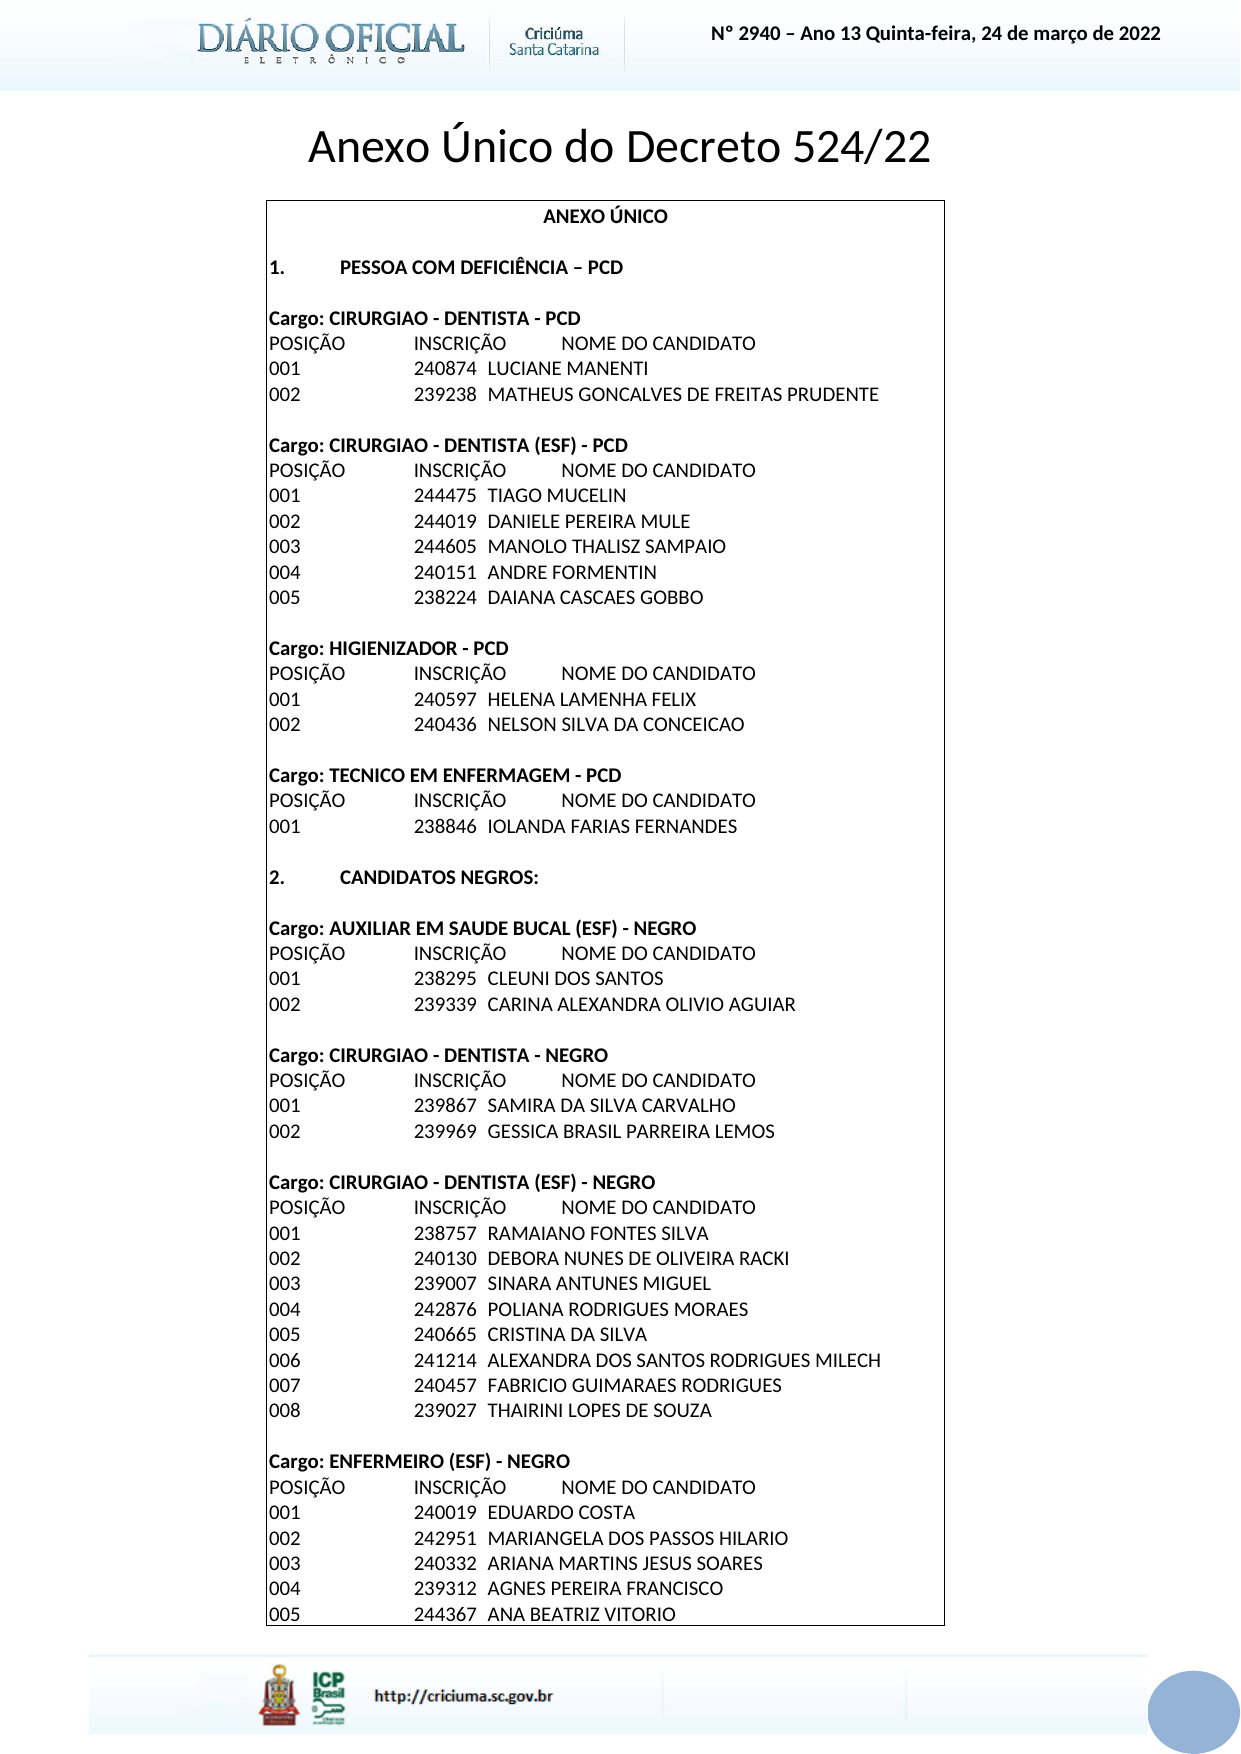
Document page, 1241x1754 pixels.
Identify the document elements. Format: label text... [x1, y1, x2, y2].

text Cargo: ENFERMEIRO (ESF) - NEGRO [267, 1445, 944, 1471]
list CANDIDATOS NEGROS: [267, 861, 944, 889]
text 001 238757 RAMAIANO FONTES SILVA [267, 1217, 944, 1242]
text 002 239339 CARINA ALEXANDRA OLIVIO AGUIAR [267, 988, 944, 1016]
text 001 240874 LUCIANE MANENTI [267, 352, 944, 378]
text 006 241214 ALEXANDRA DOS SANTOS RODRIGUES MILECH [267, 1344, 944, 1369]
text Cargo: CIRURGIAO - DENTISTA - NEGRO [267, 1039, 944, 1064]
text POSIÇÃO INSCRIÇÃO NOME DO CANDIDATO [267, 1064, 944, 1089]
text 001 240019 EDUARDO COSTA [267, 1496, 944, 1522]
text 005 238224 DAIANA CASCAES GOBBO [267, 581, 944, 610]
text 004 240151 ANDRE FORMENTIN [267, 556, 944, 581]
text 005 240665 CRISTINA DA SILVA [267, 1318, 944, 1344]
text 001 238846 IOLANDA FARIAS FERNANDES [267, 810, 944, 838]
text 003 239007 SINARA ANTUNES MIGUEL [267, 1267, 944, 1293]
text POSIÇÃO INSCRIÇÃO NOME DO CANDIDATO [267, 327, 944, 352]
text Cargo: AUXILIAR EM SAUDE BUCAL (ESF) - NEGRO [267, 912, 944, 937]
text 005 244367 ANA BEATRIZ VITORIO [267, 1598, 944, 1625]
text 002 244019 DANIELE PEREIRA MULE [267, 505, 944, 530]
text Cargo: TECNICO EM ENFERMAGEM - PCD [267, 759, 944, 784]
text POSIÇÃO INSCRIÇÃO NOME DO CANDIDATO [267, 1471, 944, 1496]
text 004 239312 AGNES PEREIRA FRANCISCO [267, 1572, 944, 1598]
text 004 242876 POLIANA RODRIGUES MORAES [267, 1293, 944, 1318]
text POSIÇÃO INSCRIÇÃO NOME DO CANDIDATO [267, 937, 944, 962]
list PESSOA COM DEFICIÊNCIA – PCD [267, 251, 944, 279]
text 003 244605 MANOLO THALISZ SAMPAIO [267, 530, 944, 556]
text 002 242951 MARIANGELA DOS PASSOS HILARIO [267, 1522, 944, 1547]
text Anexo Único do Decreto 524/22 [59, 116, 1181, 174]
text POSIÇÃO INSCRIÇÃO NOME DO CANDIDATO [267, 1191, 944, 1217]
text ANEXO ÚNICO [267, 201, 944, 228]
text POSIÇÃO INSCRIÇÃO NOME DO CANDIDATO [267, 784, 944, 810]
text 002 239969 GESSICA BRASIL PARREIRA LEMOS [267, 1115, 944, 1143]
text Cargo: CIRURGIAO - DENTISTA (ESF) - NEGRO [267, 1166, 944, 1191]
text 001 240597 HELENA LAMENHA FELIX [267, 683, 944, 708]
text 008 239027 THAIRINI LOPES DE SOUZA [267, 1394, 944, 1423]
text Cargo: CIRURGIAO - DENTISTA (ESF) - PCD [267, 429, 944, 454]
text 001 239867 SAMIRA DA SILVA CARVALHO [267, 1089, 944, 1115]
text Cargo: CIRURGIAO - DENTISTA - PCD [267, 302, 944, 327]
text 003 240332 ARIANA MARTINS JESUS SOARES [267, 1547, 944, 1572]
text 002 239238 MATHEUS GONCALVES DE FREITAS PRUDENTE [267, 378, 944, 406]
text 002 240130 DEBORA NUNES DE OLIVEIRA RACKI [267, 1242, 944, 1267]
text 002 240436 NELSON SILVA DA CONCEICAO [267, 708, 944, 737]
text POSIÇÃO INSCRIÇÃO NOME DO CANDIDATO [267, 657, 944, 683]
text Cargo: HIGIENIZADOR - PCD [267, 632, 944, 657]
text 001 238295 CLEUNI DOS SANTOS [267, 962, 944, 988]
text POSIÇÃO INSCRIÇÃO NOME DO CANDIDATO [267, 454, 944, 479]
text 007 240457 FABRICIO GUIMARAES RODRIGUES [267, 1369, 944, 1394]
text 001 244475 TIAGO MUCELIN [267, 479, 944, 505]
